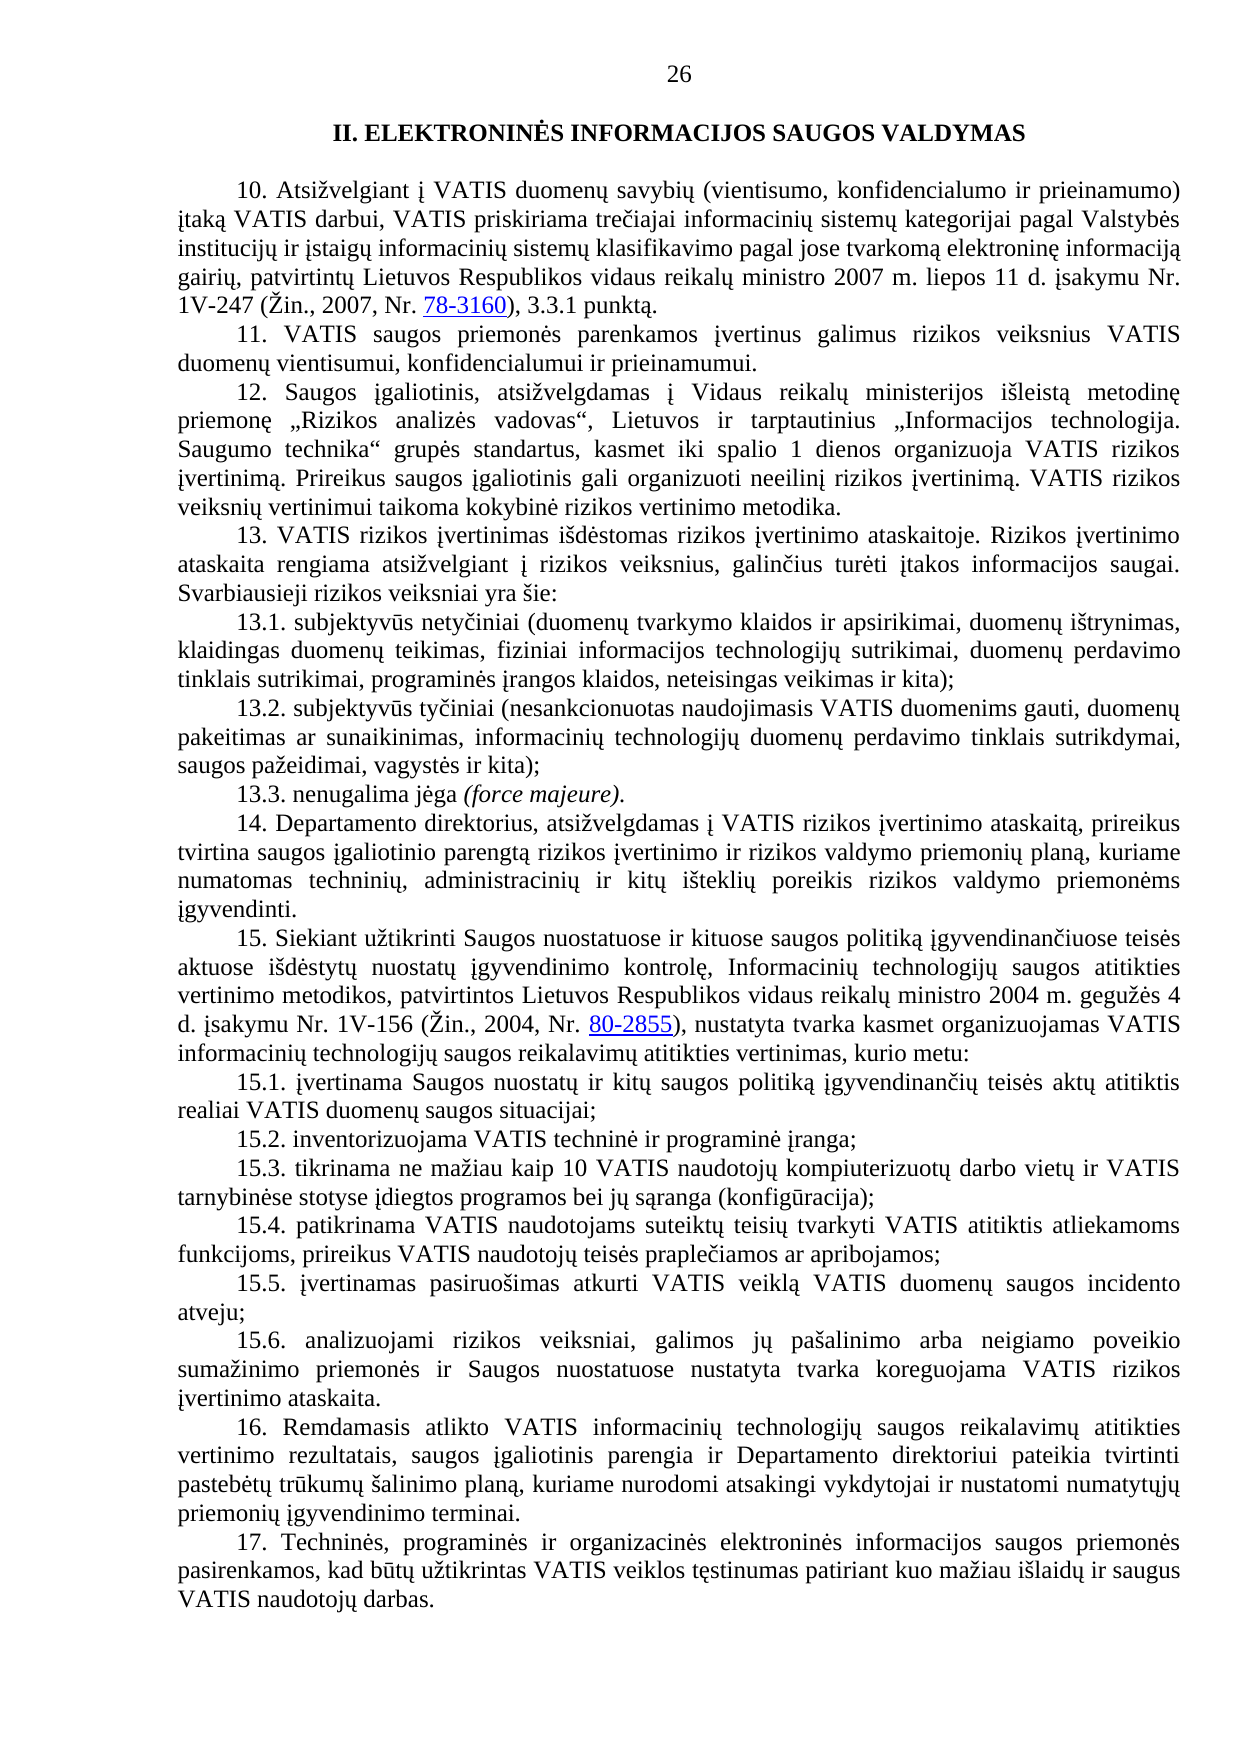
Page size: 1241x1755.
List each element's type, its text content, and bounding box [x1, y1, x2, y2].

text 13.2. subjektyvūs tyčiniai (nesankcionuotas naudojimasis VATIS duomenims gauti, duomenų pakeitimas ar sunaikinimas, informacinių technologijų duomenų perdavimo tinklais sutrikdymai, saugos pažeidimai, vagystės ir kita); [177, 693, 1181, 779]
text 15.2. inventorizuojama VATIS techninė ir programinė įranga; [177, 1124, 1181, 1153]
text 14. Departamento direktorius, atsižvelgdamas į VATIS rizikos įvertinimo ataskaitą, prireikus tvirtina saugos įgaliotinio parengtą rizikos įvertinimo ir rizikos valdymo priemonių planą, kuriame numatomas techninių, administracinių ir kitų išteklių poreikis rizikos valdymo priemonėms įgyvendinti. [177, 808, 1181, 923]
text 13. VATIS rizikos įvertinimas išdėstomas rizikos įvertinimo ataskaitoje. Rizikos įvertinimo ataskaita rengiama atsižvelgiant į rizikos veiksnius, galinčius turėti įtakos informacijos saugai. Svarbiausieji rizikos veiksniai yra šie: [177, 521, 1181, 607]
text 15.6. analizuojami rizikos veiksniai, galimos jų pašalinimo arba neigiamo poveikio sumažinimo priemonės ir Saugos nuostatuose nustatyta tvarka koreguojama VATIS rizikos įvertinimo ataskaita. [177, 1326, 1181, 1412]
text 12. Saugos įgaliotinis, atsižvelgdamas į Vidaus reikalų ministerijos išleistą metodinę priemonę „Rizikos analizės vadovas“, Lietuvos ir tarptautinius „Informacijos technologija. Saugumo technika“ grupės standartus, kasmet iki spalio 1 dienos organizuoja VATIS rizikos įvertinimą. Prireikus saugos įgaliotinis gali organizuoti neeilinį rizikos įvertinimą. VATIS rizikos veiksnių vertinimui taikoma kokybinė rizikos vertinimo metodika. [177, 377, 1181, 521]
text 15. Siekiant užtikrinti Saugos nuostatuose ir kituose saugos politiką įgyvendinančiuose teisės aktuose išdėstytų nuostatų įgyvendinimo kontrolę, Informacinių technologijų saugos atitikties vertinimo metodikos, patvirtintos Lietuvos Respublikos vidaus reikalų ministro 2004 m. gegužės 4 d. įsakymu Nr. 1V-156 (Žin., 2004, Nr. 80-2855), nustatyta tvarka kasmet organizuojamas VATIS informacinių technologijų saugos reikalavimų atitikties vertinimas, kurio metu: [177, 923, 1181, 1067]
text 17. Techninės, programinės ir organizacinės elektroninės informacijos saugos priemonės pasirenkamos, kad būtų užtikrintas VATIS veiklos tęstinumas patiriant kuo mažiau išlaidų ir saugus VATIS naudotojų darbas. [177, 1527, 1181, 1613]
text II. ELEKTRONINĖS INFORMACIJOS SAUGOS VALDYMAS [177, 118, 1181, 147]
text 15.1. įvertinama Saugos nuostatų ir kitų saugos politiką įgyvendinančių teisės aktų atitiktis realiai VATIS duomenų saugos situacijai; [177, 1067, 1181, 1124]
text 13.3. nenugalima jėga (force majeure). [177, 779, 1181, 808]
text 15.4. patikrinama VATIS naudotojams suteiktų teisių tvarkyti VATIS atitiktis atliekamoms funkcijoms, prireikus VATIS naudotojų teisės praplečiamos ar apribojamos; [177, 1211, 1181, 1268]
text 13.1. subjektyvūs netyčiniai (duomenų tvarkymo klaidos ir apsirikimai, duomenų ištrynimas, klaidingas duomenų teikimas, fiziniai informacijos technologijų sutrikimai, duomenų perdavimo tinklais sutrikimai, programinės įrangos klaidos, neteisingas veikimas ir kita); [177, 607, 1181, 693]
text 11. VATIS saugos priemonės parenkamos įvertinus galimus rizikos veiksnius VATIS duomenų vientisumui, konfidencialumui ir prieinamumui. [177, 319, 1181, 377]
text 15.5. įvertinamas pasiruošimas atkurti VATIS veiklą VATIS duomenų saugos incidento atveju; [177, 1268, 1181, 1326]
text 16. Remdamasis atlikto VATIS informacinių technologijų saugos reikalavimų atitikties vertinimo rezultatais, saugos įgaliotinis parengia ir Departamento direktoriui pateikia tvirtinti pastebėtų trūkumų šalinimo planą, kuriame nurodomi atsakingi vykdytojai ir nustatomi numatytųjų priemonių įgyvendinimo terminai. [177, 1412, 1181, 1527]
text 10. Atsižvelgiant į VATIS duomenų savybių (vientisumo, konfidencialumo ir prieinamumo) įtaką VATIS darbui, VATIS priskiriama trečiajai informacinių sistemų kategorijai pagal Valstybės institucijų ir įstaigų informacinių sistemų klasifikavimo pagal jose tvarkomą elektroninę informaciją gairių, patvirtintų Lietuvos Respublikos vidaus reikalų ministro 2007 m. liepos 11 d. įsakymu Nr. 1V-247 (Žin., 2007, Nr. 78-3160), 3.3.1 punktą. [177, 176, 1181, 319]
text 15.3. tikrinama ne mažiau kaip 10 VATIS naudotojų kompiuterizuotų darbo vietų ir VATIS tarnybinėse stotyse įdiegtos programos bei jų sąranga (konfigūracija); [177, 1153, 1181, 1211]
